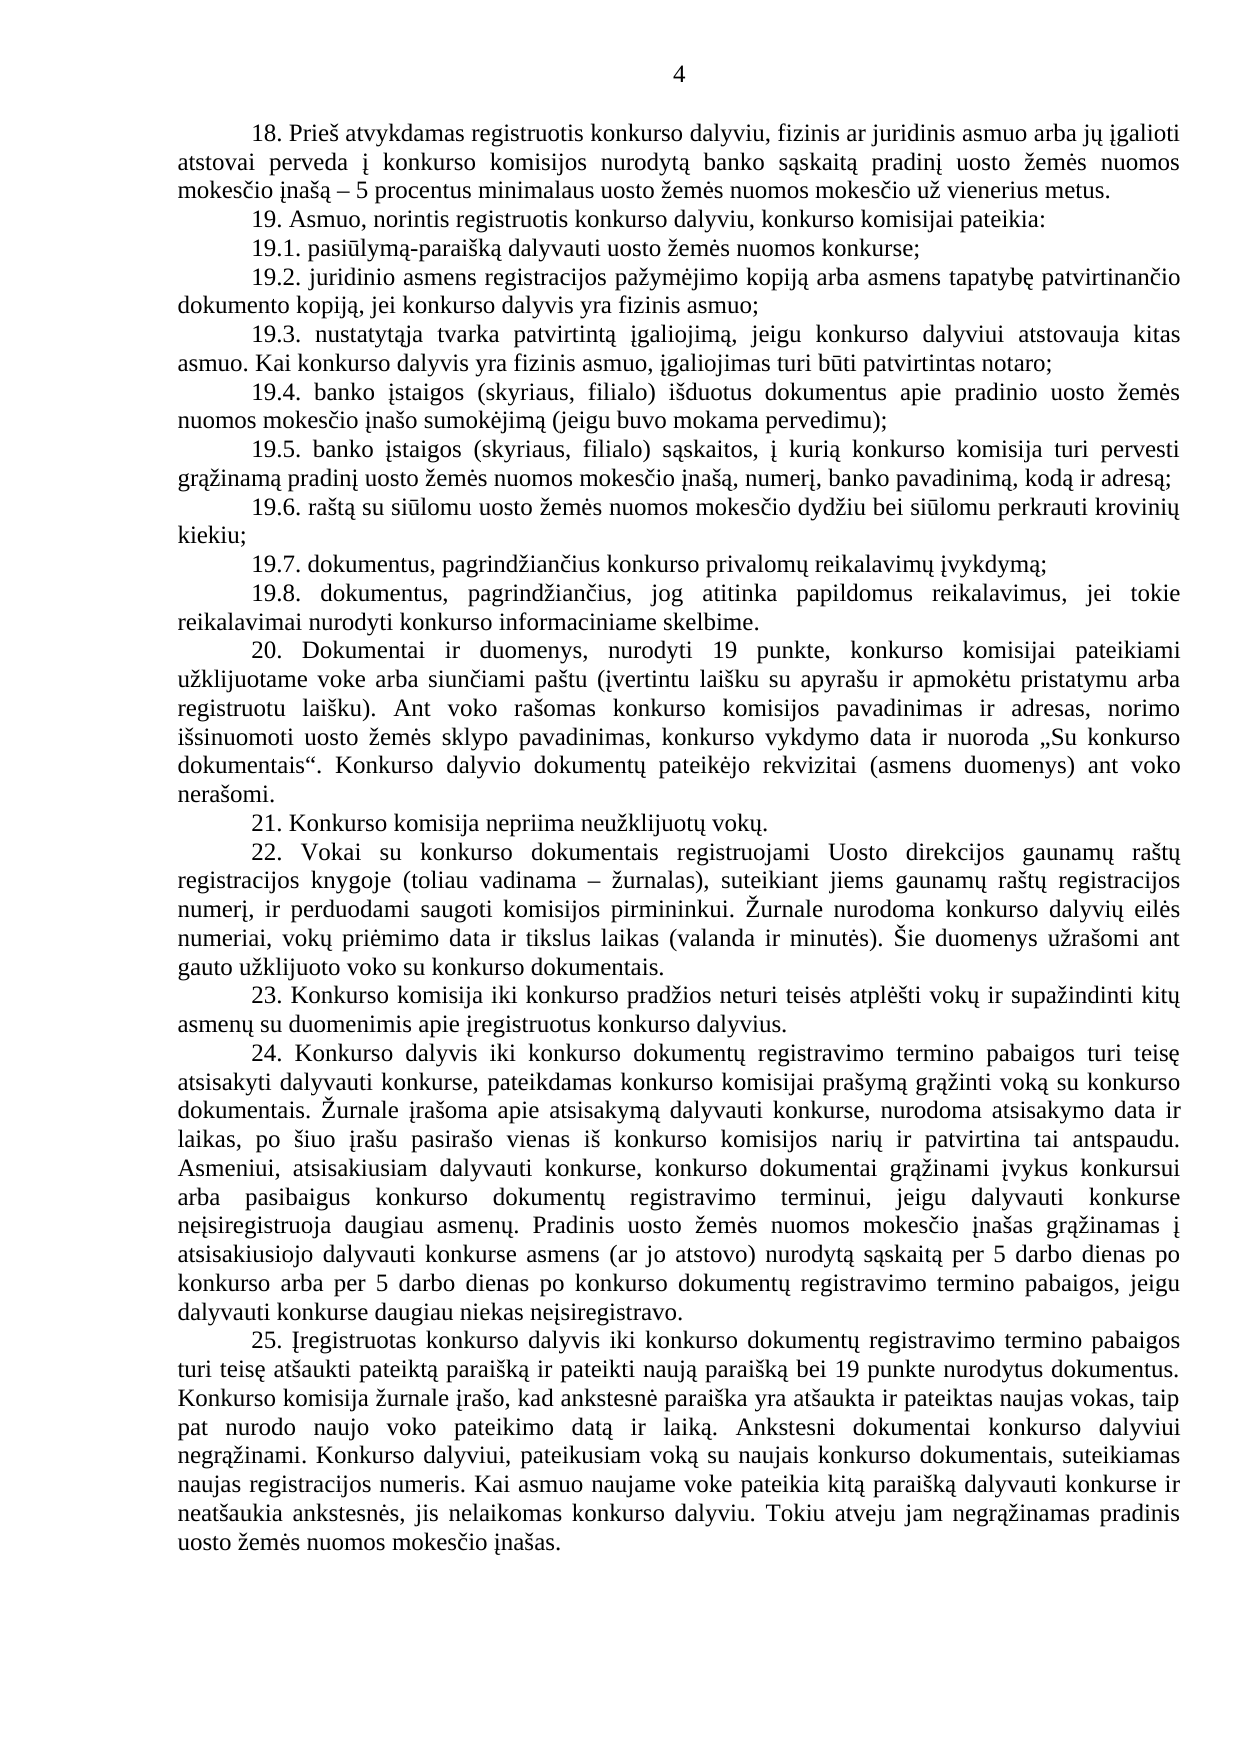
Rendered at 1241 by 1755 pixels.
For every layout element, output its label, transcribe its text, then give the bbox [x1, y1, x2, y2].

text 19.8. dokumentus, pagrindžiančius, jog atitinka papildomus reikalavimus, jei tokie reikalavimai nurodyti konkurso informaciniame skelbime. [177, 578, 1181, 636]
text 21. Konkurso komisija nepriima neužklijuotų vokų. [177, 808, 1181, 837]
text 19.7. dokumentus, pagrindžiančius konkurso privalomų reikalavimų įvykdymą; [177, 549, 1181, 578]
text 23. Konkurso komisija iki konkurso pradžios neturi teisės atplėšti vokų ir supažindinti kitų asmenų su duomenimis apie įregistruotus konkurso dalyvius. [177, 981, 1181, 1038]
text 20. Dokumentai ir duomenys, nurodyti 19 punkte, konkurso komisijai pateikiami užklijuotame voke arba siunčiami paštu (įvertintu laišku su apyrašu ir apmokėtu pristatymu arba registruotu laišku). Ant voko rašomas konkurso komisijos pavadinimas ir adresas, norimo išsinuomoti uosto žemės sklypo pavadinimas, konkurso vykdymo data ir nuoroda „Su konkurso dokumentais“. Konkurso dalyvio dokumentų pateikėjo rekvizitai (asmens duomenys) ant voko nerašomi. [177, 636, 1181, 808]
text 19.3. nustatytąja tvarka patvirtintą įgaliojimą, jeigu konkurso dalyviui atstovauja kitas asmuo. Kai konkurso dalyvis yra fizinis asmuo, įgaliojimas turi būti patvirtintas notaro; [177, 319, 1181, 377]
text 24. Konkurso dalyvis iki konkurso dokumentų registravimo termino pabaigos turi teisę atsisakyti dalyvauti konkurse, pateikdamas konkurso komisijai prašymą grąžinti voką su konkurso dokumentais. Žurnale įrašoma apie atsisakymą dalyvauti konkurse, nurodoma atsisakymo data ir laikas, po šiuo įrašu pasirašo vienas iš konkurso komisijos narių ir patvirtina tai antspaudu. Asmeniui, atsisakiusiam dalyvauti konkurse, konkurso dokumentai grąžinami įvykus konkursui arba pasibaigus konkurso dokumentų registravimo terminui, jeigu dalyvauti konkurse neįsiregistruoja daugiau asmenų. Pradinis uosto žemės nuomos mokesčio įnašas grąžinamas į atsisakiusiojo dalyvauti konkurse asmens (ar jo atstovo) nurodytą sąskaitą per 5 darbo dienas po konkurso arba per 5 darbo dienas po konkurso dokumentų registravimo termino pabaigos, jeigu dalyvauti konkurse daugiau niekas neįsiregistravo. [177, 1038, 1181, 1326]
text 22. Vokai su konkurso dokumentais registruojami Uosto direkcijos gaunamų raštų registracijos knygoje (toliau vadinama – žurnalas), suteikiant jiems gaunamų raštų registracijos numerį, ir perduodami saugoti komisijos pirmininkui. Žurnale nurodoma konkurso dalyvių eilės numeriai, vokų priėmimo data ir tikslus laikas (valanda ir minutės). Šie duomenys užrašomi ant gauto užklijuoto voko su konkurso dokumentais. [177, 837, 1181, 981]
text 19.1. pasiūlymą-paraišką dalyvauti uosto žemės nuomos konkurse; [177, 233, 1181, 262]
text 25. Įregistruotas konkurso dalyvis iki konkurso dokumentų registravimo termino pabaigos turi teisę atšaukti pateiktą paraišką ir pateikti naują paraišką bei 19 punkte nurodytus dokumentus. Konkurso komisija žurnale įrašo, kad ankstesnė paraiška yra atšaukta ir pateiktas naujas vokas, taip pat nurodo naujo voko pateikimo datą ir laiką. Ankstesni dokumentai konkurso dalyviui negrąžinami. Konkurso dalyviui, pateikusiam voką su naujais konkurso dokumentais, suteikiamas naujas registracijos numeris. Kai asmuo naujame voke pateikia kitą paraišką dalyvauti konkurse ir neatšaukia ankstesnės, jis nelaikomas konkurso dalyviu. Tokiu atveju jam negrąžinamas pradinis uosto žemės nuomos mokesčio įnašas. [177, 1326, 1181, 1556]
text 18. Prieš atvykdamas registruotis konkurso dalyviu, fizinis ar juridinis asmuo arba jų įgalioti atstovai perveda į konkurso komisijos nurodytą banko sąskaitą pradinį uosto žemės nuomos mokesčio įnašą – 5 procentus minimalaus uosto žemės nuomos mokesčio už vienerius metus. [177, 118, 1181, 204]
text 19.4. banko įstaigos (skyriaus, filialo) išduotus dokumentus apie pradinio uosto žemės nuomos mokesčio įnašo sumokėjimą (jeigu buvo mokama pervedimu); [177, 377, 1181, 434]
text 19.2. juridinio asmens registracijos pažymėjimo kopiją arba asmens tapatybę patvirtinančio dokumento kopiją, jei konkurso dalyvis yra fizinis asmuo; [177, 262, 1181, 319]
text 19.6. raštą su siūlomu uosto žemės nuomos mokesčio dydžiu bei siūlomu perkrauti krovinių kiekiu; [177, 492, 1181, 549]
text 19. Asmuo, norintis registruotis konkurso dalyviu, konkurso komisijai pateikia: [177, 204, 1181, 233]
text 19.5. banko įstaigos (skyriaus, filialo) sąskaitos, į kurią konkurso komisija turi pervesti grąžinamą pradinį uosto žemės nuomos mokesčio įnašą, numerį, banko pavadinimą, kodą ir adresą; [177, 434, 1181, 492]
